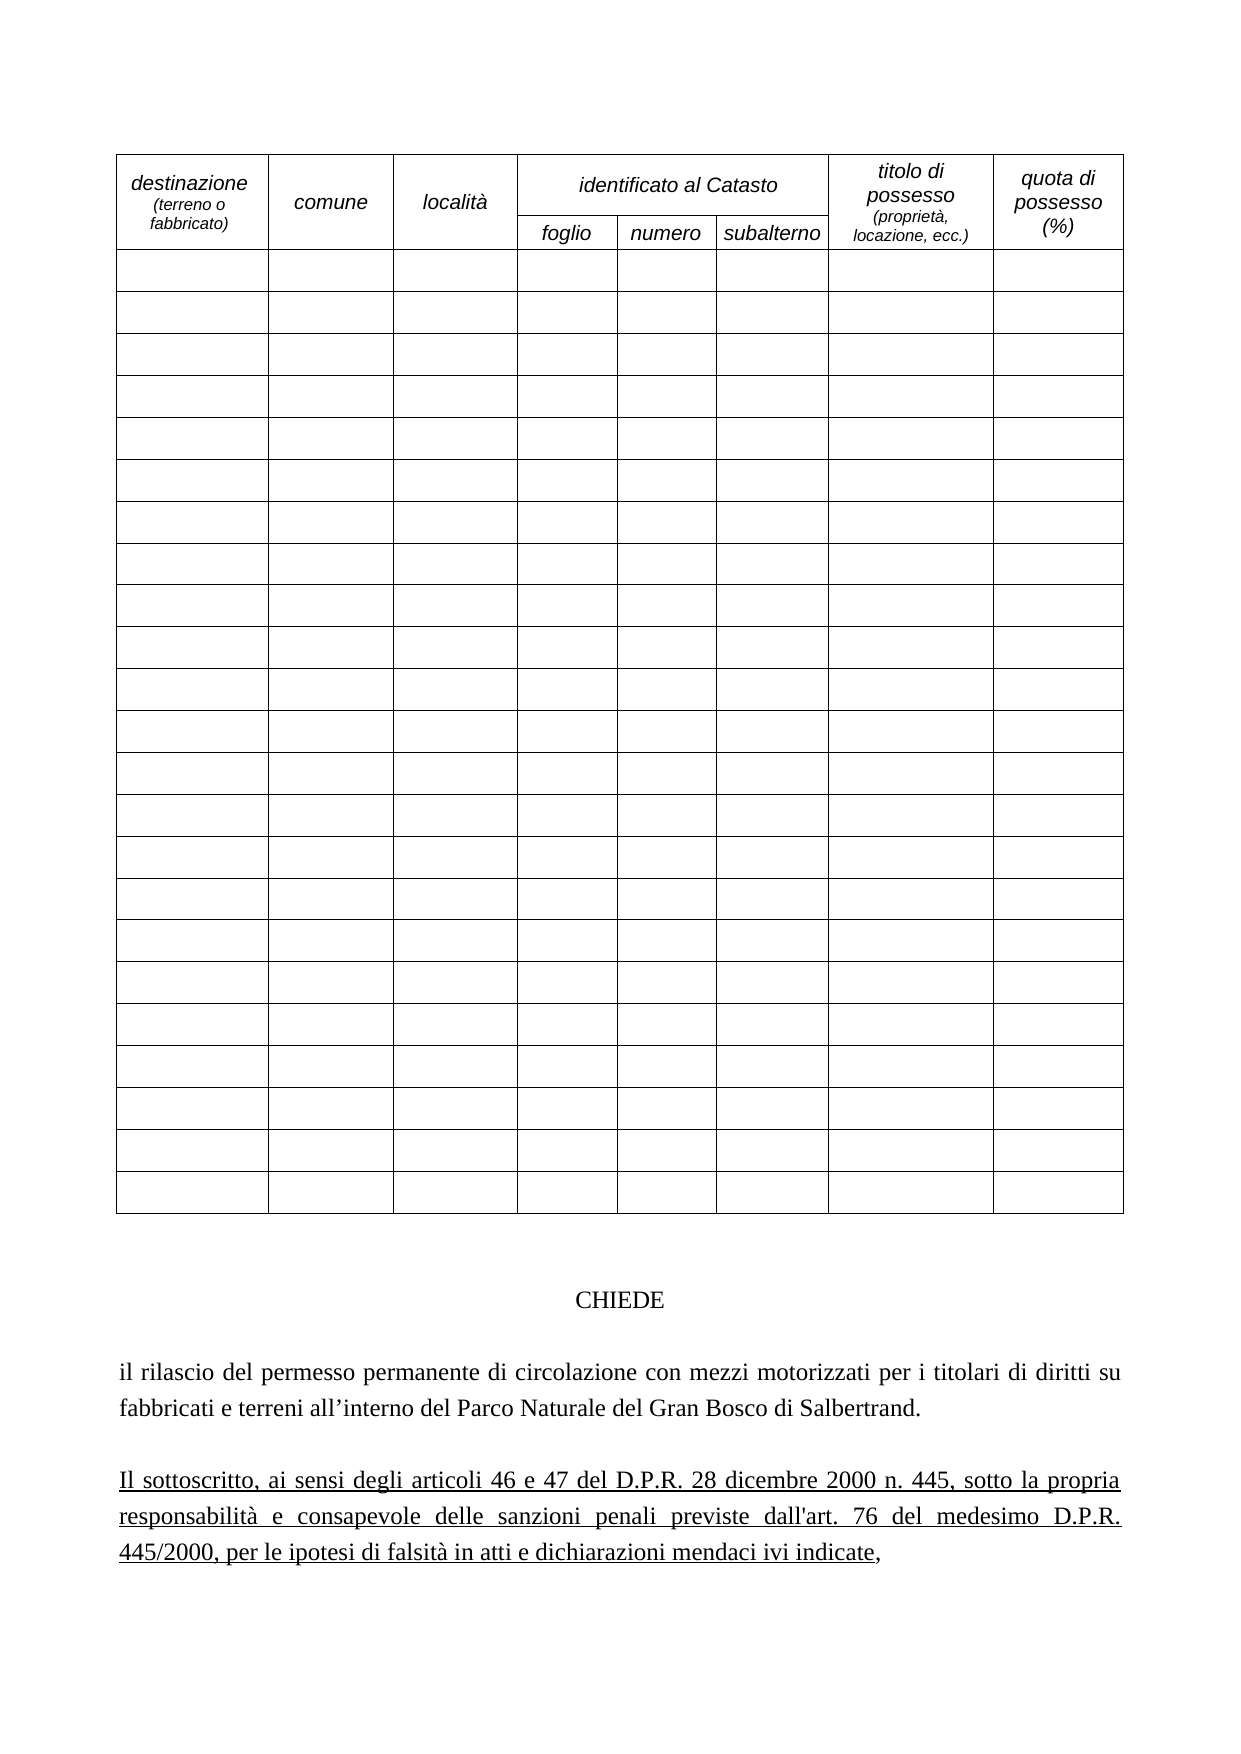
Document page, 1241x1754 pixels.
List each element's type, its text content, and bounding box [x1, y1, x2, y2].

table_cell [117, 1172, 268, 1212]
table_cell [394, 879, 517, 919]
text il rilascio del permesso permanente di circolazione con mezzi motorizzati per i titolari di diritti su fabbricati e terreni all’interno del Parco Naturale del Gran Bosco di Salbertrand. [119, 1357, 1122, 1422]
table_cell [994, 1046, 1123, 1087]
table_cell [117, 879, 268, 919]
table_cell [717, 1130, 828, 1171]
table_cell [518, 920, 617, 961]
table_cell [717, 1046, 828, 1087]
table_cell [269, 795, 393, 836]
table_cell [829, 502, 993, 542]
table_cell [618, 920, 716, 961]
table_cell [717, 837, 828, 877]
table_cell [618, 795, 716, 836]
table_cell [518, 418, 617, 459]
table_cell [829, 627, 993, 668]
table_cell [618, 334, 716, 375]
table_cell [269, 879, 393, 919]
table_cell [717, 334, 828, 375]
table_cell [269, 711, 393, 752]
table_cell [994, 627, 1123, 668]
table_cell [394, 585, 517, 626]
table_cell [717, 585, 828, 626]
table_cell [394, 292, 517, 333]
table_cell [994, 920, 1123, 961]
table_cell [994, 292, 1123, 333]
table_cell [717, 1172, 828, 1212]
table_cell [518, 627, 617, 668]
table_cell [829, 250, 993, 291]
table_cell [618, 1046, 716, 1087]
table_cell [269, 669, 393, 710]
table_cell [394, 250, 517, 291]
table_cell [518, 334, 617, 375]
table_cell [994, 460, 1123, 501]
table_cell [394, 1172, 517, 1212]
table_cell [394, 1088, 517, 1129]
table_cell [394, 460, 517, 501]
table_cell [994, 711, 1123, 752]
table_cell [994, 1004, 1123, 1045]
table_cell [117, 837, 268, 877]
table_cell [518, 250, 617, 291]
table_cell [618, 837, 716, 877]
table_cell [717, 502, 828, 542]
table_cell [269, 962, 393, 1003]
table_cell [717, 544, 828, 584]
table_cell [117, 1088, 268, 1129]
table_cell [994, 795, 1123, 836]
table_cell [829, 1046, 993, 1087]
table_cell [394, 837, 517, 877]
table_header identificato al Catasto [518, 155, 828, 215]
table_cell [269, 920, 393, 961]
table_cell [117, 753, 268, 794]
table_cell [618, 585, 716, 626]
table_cell [618, 669, 716, 710]
table_cell [117, 669, 268, 710]
table_cell [618, 250, 716, 291]
table_cell [394, 418, 517, 459]
table_cell [518, 376, 617, 417]
table_cell [269, 837, 393, 877]
table_cell [117, 585, 268, 626]
table_cell [394, 711, 517, 752]
table_header quota di possesso (%) [994, 155, 1123, 249]
table_cell [618, 460, 716, 501]
table_cell [394, 1004, 517, 1045]
table_cell [518, 1088, 617, 1129]
table_cell [829, 1130, 993, 1171]
table_cell [717, 711, 828, 752]
text 445/2000, per le ipotesi di falsità in atti e dichiarazioni mendaci ivi indicate, [119, 1527, 1122, 1566]
table_cell [717, 460, 828, 501]
table_cell [717, 418, 828, 459]
table_cell [269, 376, 393, 417]
table_cell [518, 502, 617, 542]
table_cell [717, 376, 828, 417]
table_cell [117, 1046, 268, 1087]
table_cell [269, 1088, 393, 1129]
table_cell [117, 502, 268, 542]
table_cell [394, 376, 517, 417]
table_cell [994, 962, 1123, 1003]
table_cell [518, 837, 617, 877]
table_cell [994, 879, 1123, 919]
table_cell [269, 250, 393, 291]
table_cell [829, 879, 993, 919]
table_cell [269, 1046, 393, 1087]
table_cell [829, 837, 993, 877]
table_cell [117, 795, 268, 836]
table_cell [518, 544, 617, 584]
table_cell [717, 879, 828, 919]
table_cell [994, 753, 1123, 794]
table_cell [829, 711, 993, 752]
table_cell [618, 1130, 716, 1171]
table_cell [518, 1004, 617, 1045]
table_cell [829, 795, 993, 836]
table_cell [829, 669, 993, 710]
table_cell [117, 376, 268, 417]
table_cell [518, 1046, 617, 1087]
table_cell [518, 669, 617, 710]
table_cell [994, 544, 1123, 584]
table_cell [618, 418, 716, 459]
table_header titolo di possesso (proprietà, locazione, ecc.) [829, 155, 993, 249]
table_cell [618, 627, 716, 668]
table_cell [518, 292, 617, 333]
table_cell [269, 585, 393, 626]
table_cell [117, 418, 268, 459]
table_cell [269, 1004, 393, 1045]
table_cell [829, 334, 993, 375]
table_cell [518, 711, 617, 752]
table_cell [394, 544, 517, 584]
table_cell [269, 753, 393, 794]
table_cell [829, 292, 993, 333]
table_cell [117, 1004, 268, 1045]
table_cell [618, 1004, 716, 1045]
table_cell [117, 292, 268, 333]
table_cell [618, 711, 716, 752]
table_cell [829, 585, 993, 626]
table_cell [994, 376, 1123, 417]
table_cell [117, 920, 268, 961]
table_cell [269, 627, 393, 668]
table_cell [994, 334, 1123, 375]
table_cell [269, 460, 393, 501]
table_cell [518, 962, 617, 1003]
table_cell numero [618, 216, 716, 249]
table_cell [829, 1172, 993, 1212]
table_cell [618, 879, 716, 919]
table_cell [269, 544, 393, 584]
table_cell [518, 795, 617, 836]
table_cell [717, 1088, 828, 1129]
table_cell [829, 1088, 993, 1129]
text Il sottoscritto, ai sensi degli articoli 46 e 47 del D.P.R. 28 dicembre 2000 n. 445, sotto la propria responsabilità e consapevole delle sanzioni penali previste dall'art. 76 del medesimo D.P.R. [119, 1465, 1122, 1526]
table_cell [518, 460, 617, 501]
table_cell [518, 585, 617, 626]
table_cell [717, 920, 828, 961]
table_cell [717, 795, 828, 836]
table_cell [829, 418, 993, 459]
table_cell [394, 334, 517, 375]
table_cell [518, 1130, 617, 1171]
table_cell [994, 250, 1123, 291]
table_cell [829, 544, 993, 584]
table_cell [117, 544, 268, 584]
table_cell [518, 753, 617, 794]
table_cell [994, 1172, 1123, 1212]
table_cell [269, 1172, 393, 1212]
table_cell [717, 753, 828, 794]
table_cell [269, 292, 393, 333]
table_cell [618, 376, 716, 417]
table_cell [829, 962, 993, 1003]
table_cell [994, 1088, 1123, 1129]
table_cell [829, 376, 993, 417]
table_cell [117, 334, 268, 375]
table_cell [117, 1130, 268, 1171]
table_header comune [269, 155, 393, 249]
table_cell [994, 837, 1123, 877]
table_cell [117, 711, 268, 752]
table_cell [394, 962, 517, 1003]
text CHIEDE [118, 1285, 1122, 1314]
table_cell [518, 879, 617, 919]
table_cell [269, 1130, 393, 1171]
table_cell [994, 669, 1123, 710]
table_cell [618, 962, 716, 1003]
table_cell [717, 292, 828, 333]
table_cell [394, 795, 517, 836]
table_cell [994, 418, 1123, 459]
table_cell [117, 962, 268, 1003]
table_cell [394, 920, 517, 961]
table_cell [717, 669, 828, 710]
table_cell [269, 502, 393, 542]
table_cell [618, 544, 716, 584]
table_cell [394, 627, 517, 668]
table_cell [394, 1046, 517, 1087]
table_header destinazione (terreno o fabbricato) [117, 155, 268, 249]
table_cell [717, 627, 828, 668]
table_cell [829, 920, 993, 961]
table_cell [829, 1004, 993, 1045]
table_cell [618, 1088, 716, 1129]
table_cell [829, 460, 993, 501]
table_cell [618, 753, 716, 794]
table_cell [394, 753, 517, 794]
table_cell [269, 418, 393, 459]
table_cell [618, 1172, 716, 1212]
table_cell [717, 1004, 828, 1045]
table_cell [269, 334, 393, 375]
table_cell [994, 1130, 1123, 1171]
table_cell [618, 502, 716, 542]
table_cell [394, 669, 517, 710]
table_cell [829, 753, 993, 794]
table_cell [994, 585, 1123, 626]
table_cell [717, 962, 828, 1003]
table_cell subalterno [717, 216, 828, 249]
table_cell [394, 502, 517, 542]
table_cell foglio [518, 216, 617, 249]
table_cell [117, 250, 268, 291]
table_cell [117, 460, 268, 501]
table_cell [717, 250, 828, 291]
table_cell [117, 627, 268, 668]
table_header località [394, 155, 517, 249]
table_cell [518, 1172, 617, 1212]
table_cell [994, 502, 1123, 542]
table_cell [394, 1130, 517, 1171]
table_cell [618, 292, 716, 333]
